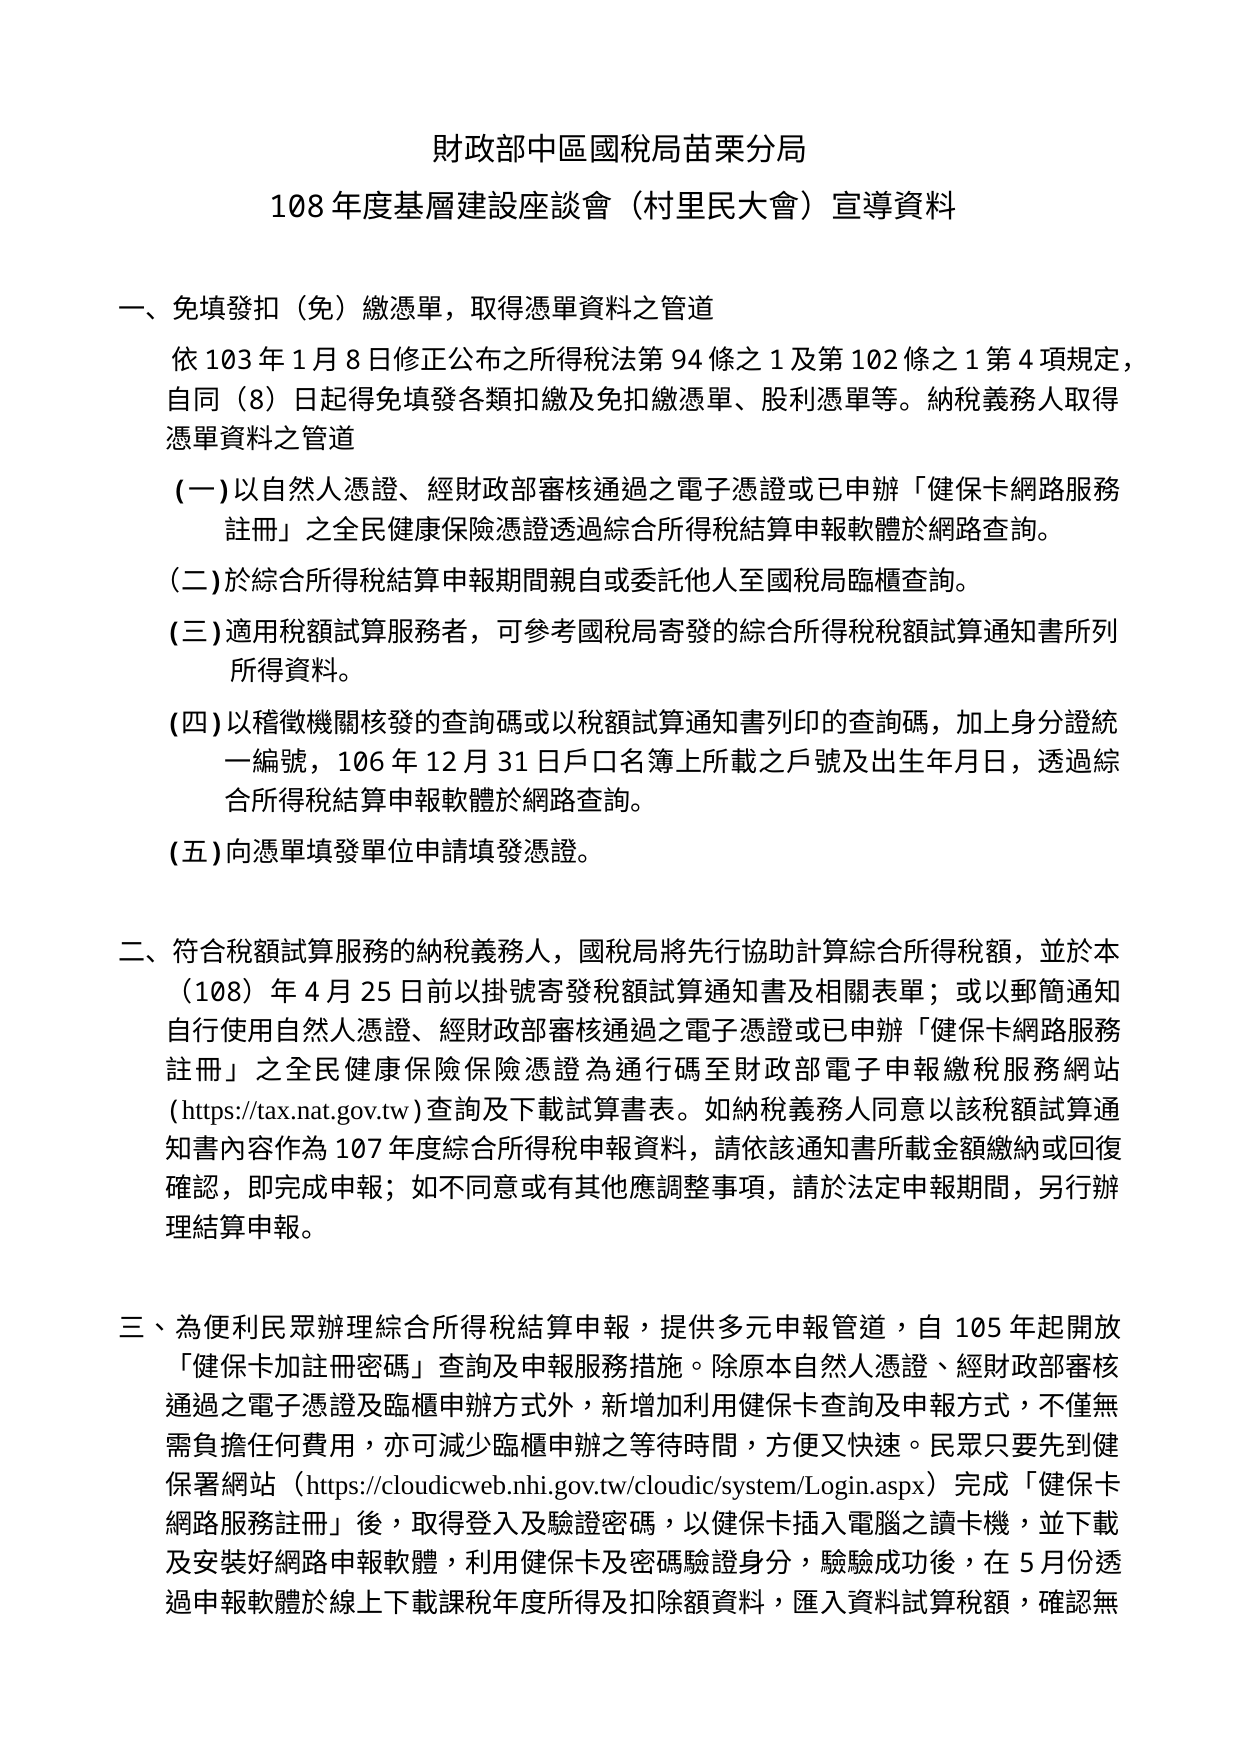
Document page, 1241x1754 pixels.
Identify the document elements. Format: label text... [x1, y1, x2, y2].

text （二)於綜合所得稅結算申報期間親自或委託他人至國稅局臨櫃查詢。 [154, 559, 1122, 598]
text 三、為便利民眾辦理綜合所得稅結算申報，提供多元申報管道，自105年起開放「健保卡加註冊密碼」查詢及申報服務措施。除原本自然人憑證、經財政部審核通過之電子憑證及臨櫃申辦方式外，新增加利用健保卡查詢及申報方式，不僅無需負擔任何費用，亦可減少臨櫃申辦之等待時間，方便又快速。民眾只要先到健保署網站（https://cloudicweb.nhi.gov.tw/cloudic/system/Login.aspx）完成「健保卡網路服務註冊」後，取得登入及驗證密碼，以健保卡插入電腦之讀卡機，並下載及安裝好網路申報軟體，利用健保卡及密碼驗證身分，驗驗成功後，在5月份透過申報軟體於線上下載課稅年度所得及扣除額資料，匯入資料試算稅額，確認無 [118, 1306, 1122, 1620]
text (一)以自然人憑證、經財政部審核通過之電子憑證或已申辦「健保卡網路服務註冊」之全民健康保險憑證透過綜合所得稅結算申報軟體於網路查詢。 [171, 468, 1122, 547]
text (三)適用稅額試算服務者，可參考國稅局寄發的綜合所得稅稅額試算通知書所列所得資料。 [165, 610, 1122, 689]
text 二、符合稅額試算服務的納稅義務人，國稅局將先行協助計算綜合所得稅額，並於本（108）年4月25日前以掛號寄發稅額試算通知書及相關表單；或以郵簡通知自行使用自然人憑證、經財政部審核通過之電子憑證或已申辦「健保卡網路服務註冊」之全民健康保險保險憑證為通行碼至財政部電子申報繳稅服務網站(https://tax.nat.gov.tw)查詢及下載試算書表。如納稅義務人同意以該稅額試算通知書內容作為107年度綜合所得稅申報資料，請依該通知書所載金額繳納或回復確認，即完成申報；如不同意或有其他應調整事項，請於法定申報期間，另行辦理結算申報。 [118, 930, 1122, 1245]
text (五)向憑單填發單位申請填發憑證。 [165, 830, 1122, 870]
text 依103年1月8日修正公布之所得稅法第94條之1及第102條之1第4項規定，自同（8）日起得免填發各類扣繳及免扣繳憑單、股利憑單等。納稅義務人取得憑單資料之管道 [165, 338, 1122, 456]
text 108年度基層建設座談會（村里民大會）宣導資料 [118, 181, 1122, 227]
text 財政部中區國稅局苗栗分局 [118, 124, 1122, 169]
text (四)以稽徵機關核發的查詢碼或以稅額試算通知書列印的查詢碼，加上身分證統一編號，106年12月31日戶口名簿上所載之戶號及出生年月日，透過綜合所得稅結算申報軟體於網路查詢。 [165, 701, 1122, 818]
text 一、免填發扣（免）繳憑單，取得憑單資料之管道 [118, 287, 1122, 326]
